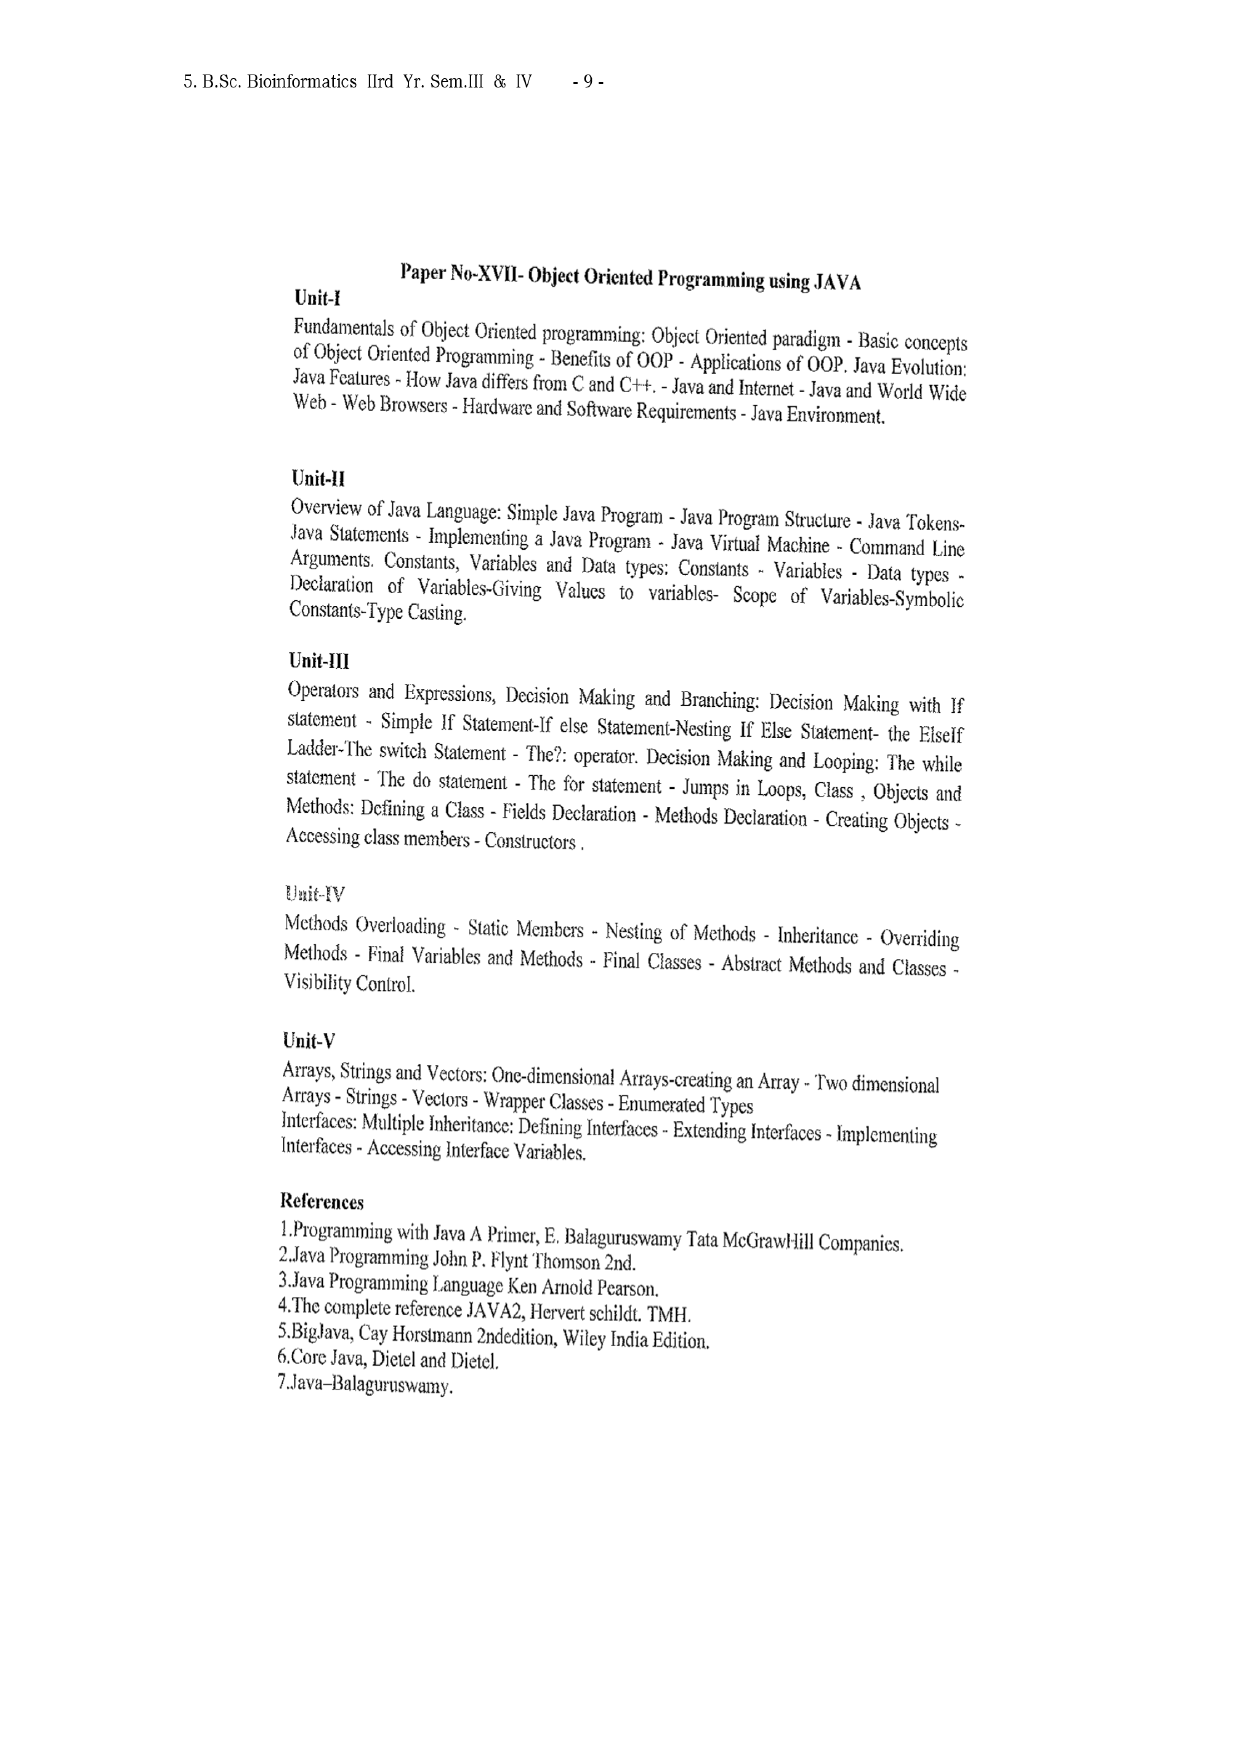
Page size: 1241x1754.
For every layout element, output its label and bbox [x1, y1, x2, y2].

picture [118, 0, 1123, 1632]
